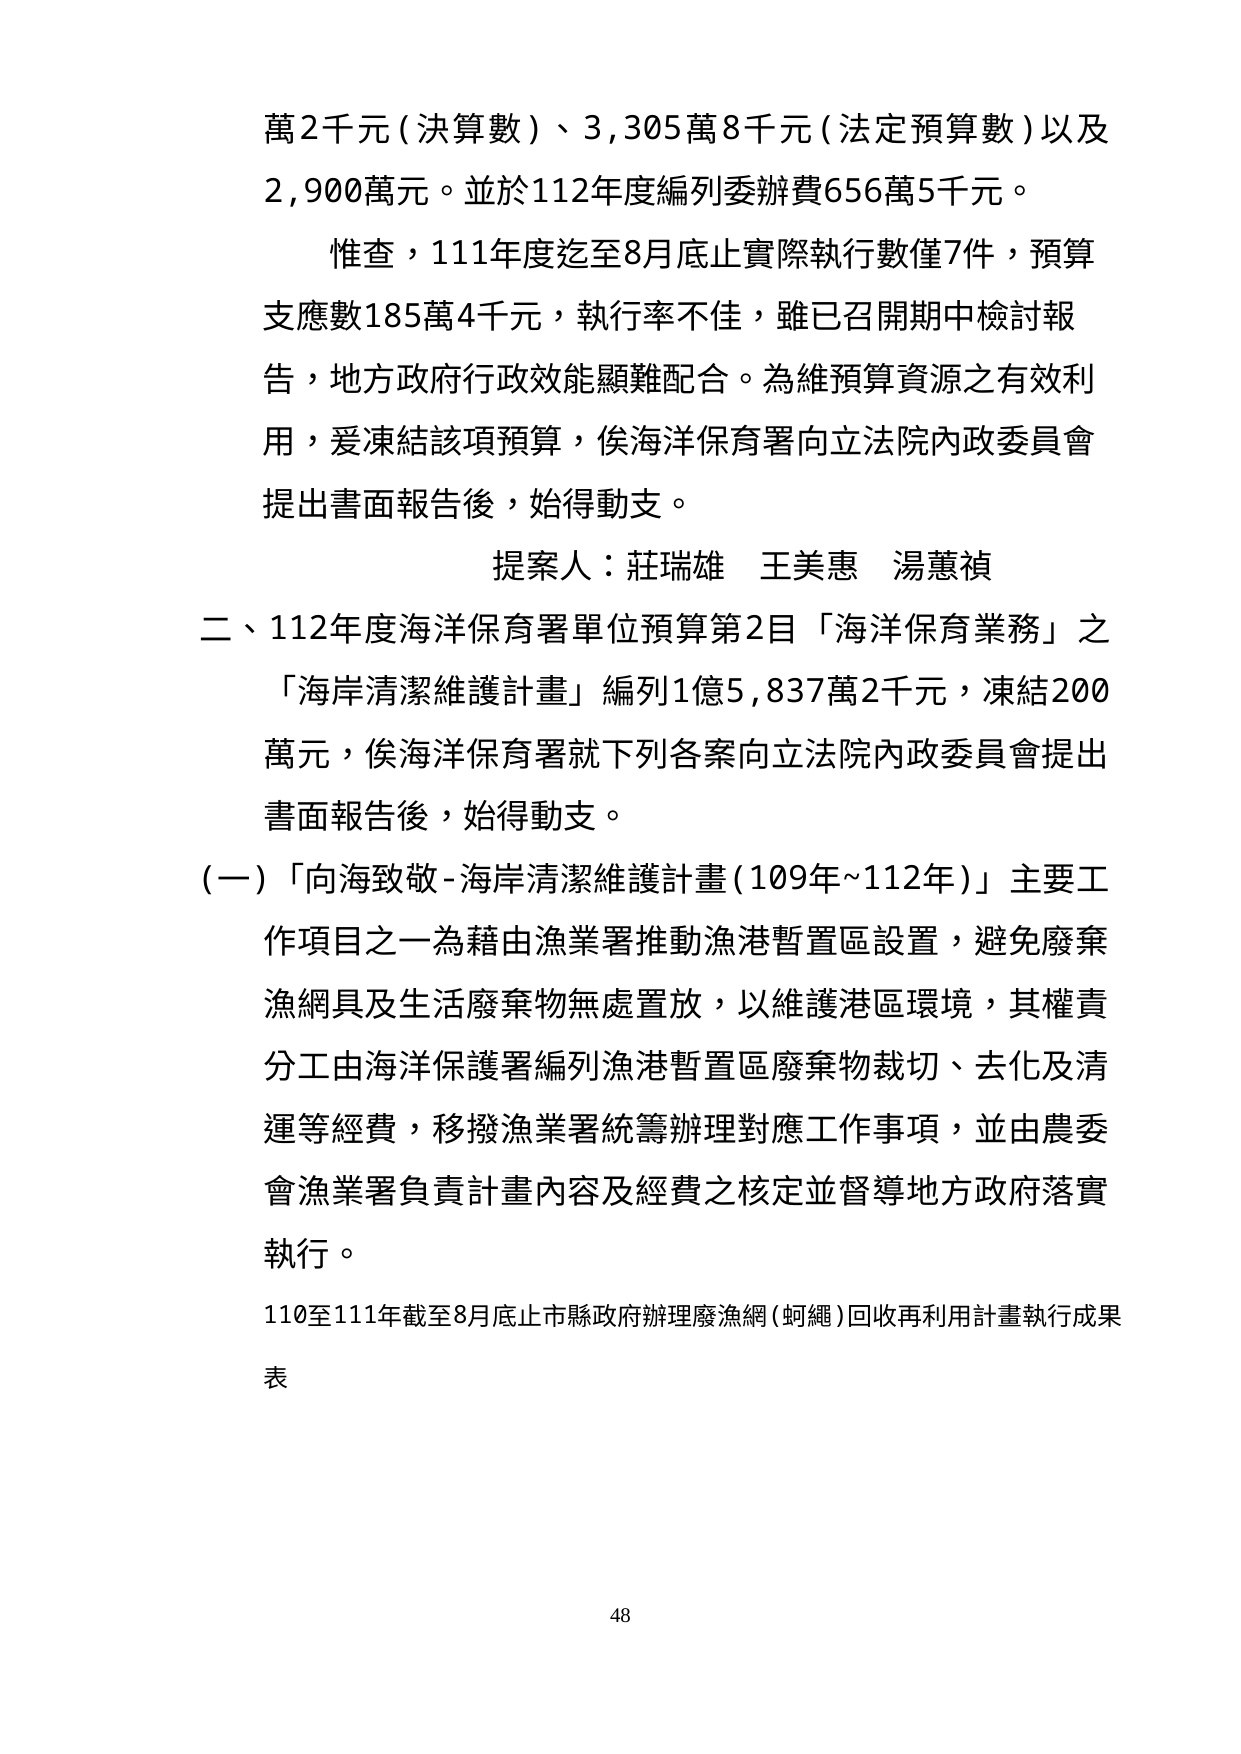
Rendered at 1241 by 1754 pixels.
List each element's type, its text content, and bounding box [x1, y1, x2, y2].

text (一)「向海致敬-海岸清潔維護計畫(109年~112年)」主要工作項目之一為藉由漁業署推動漁港暫置區設置，避免廢棄漁網具及生活廢棄物無處置放，以維護港區環境，其權責分工由海洋保護署編列漁港暫置區廢棄物裁切、去化及清運等經費，移撥漁業署統籌辦理對應工作事項，並由農委會漁業署負責計畫內容及經費之核定並督導地方政府落實執行。 [130, 846, 1110, 1283]
text 惟查，111年度迄至8月底止實際執行數僅7件，預算支應數185萬4千元，執行率不佳，雖已召開期中檢討報告，地方政府行政效能顯難配合。為維預算資源之有效利用，爰凍結該項預算，俟海洋保育署向立法院內政委員會提出書面報告後，始得動支。 [263, 221, 1110, 533]
text 110至111年截至8月底止市縣政府辦理廢漁網(蚵繩)回收再利用計畫執行成果表 [263, 1283, 1134, 1408]
text 萬2千元(決算數)、3,305萬8千元(法定預算數)以及2,900萬元。並於112年度編列委辦費656萬5千元。 [130, 96, 1110, 221]
text 提案人：莊瑞雄 王美惠 湯蕙禎 [192, 533, 1110, 596]
text 二、112年度海洋保育署單位預算第2目「海洋保育業務」之「海岸清潔維護計畫」編列1億5,837萬2千元，凍結200萬元，俟海洋保育署就下列各案向立法院內政委員會提出書面報告後，始得動支。 [130, 596, 1110, 846]
